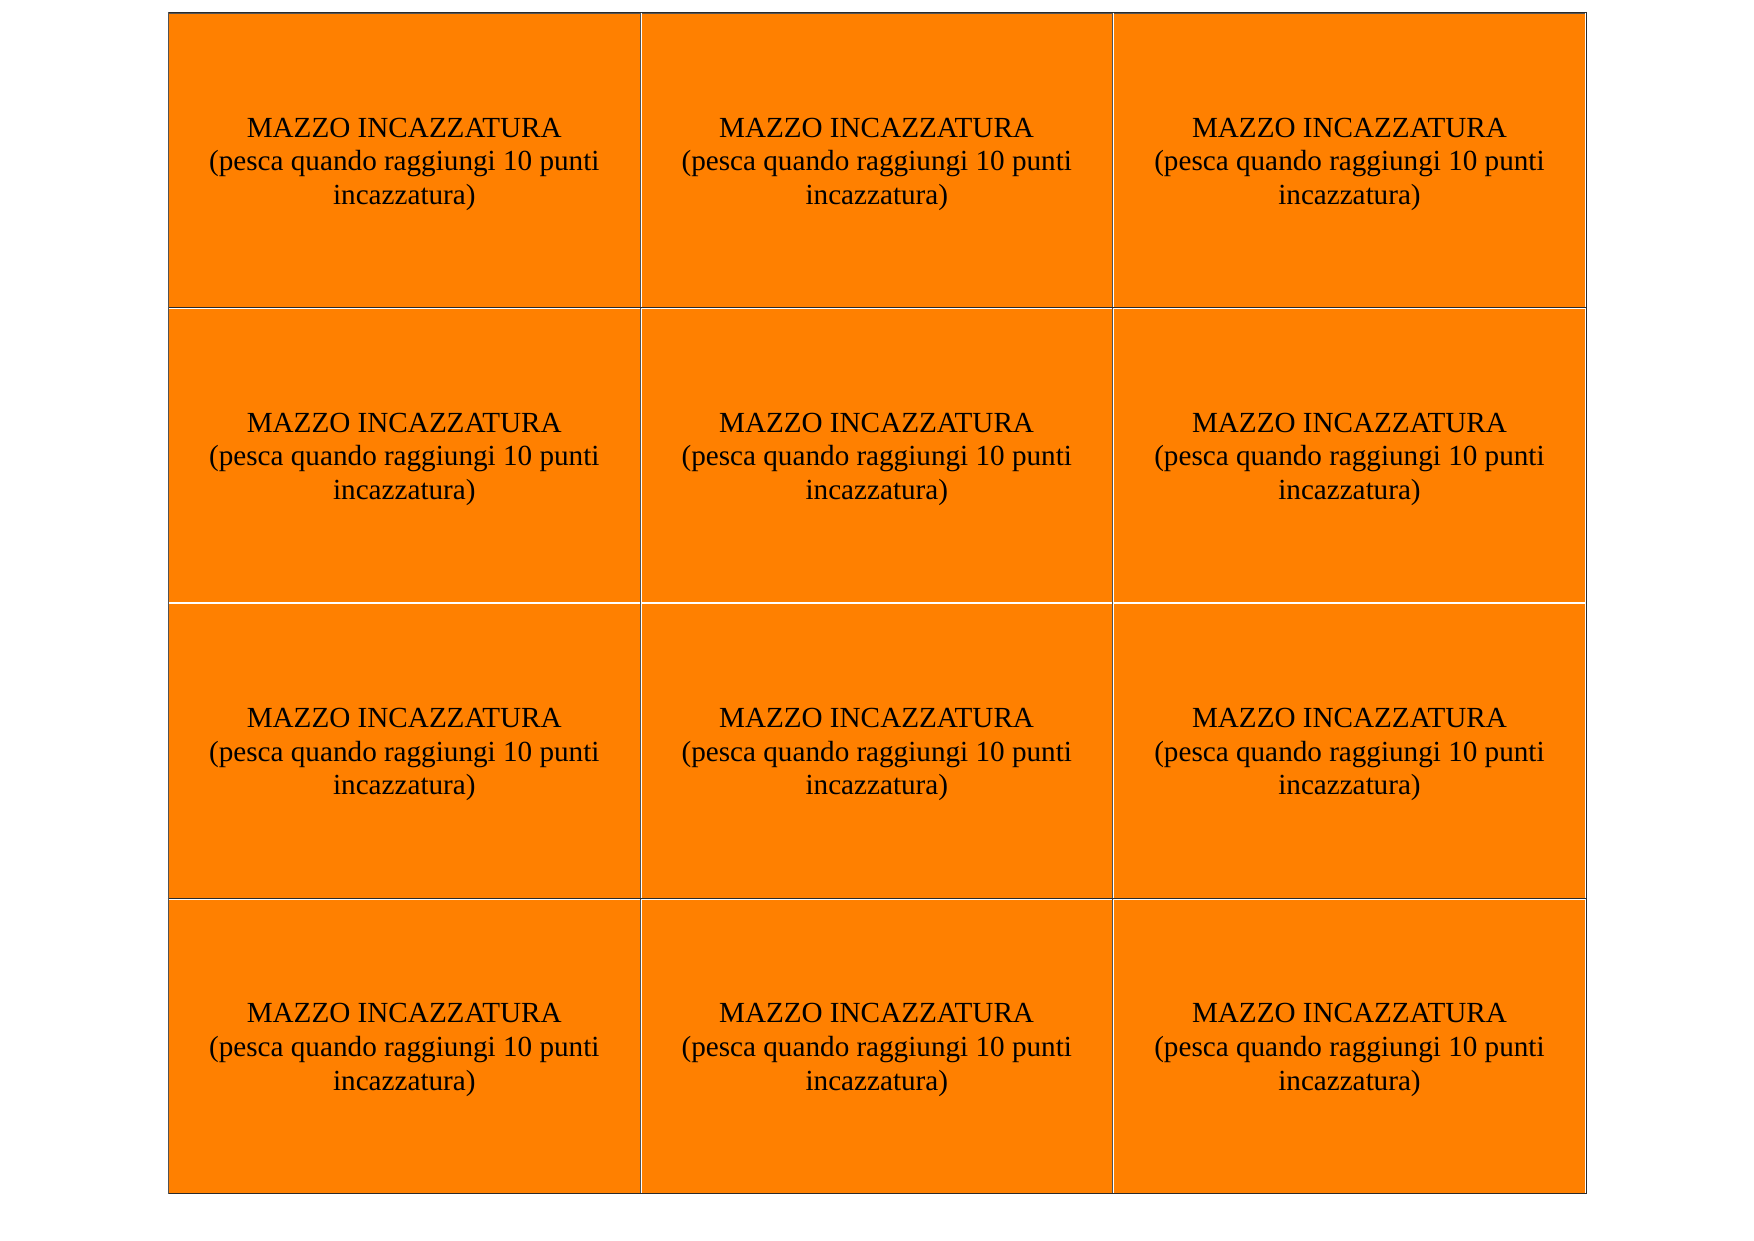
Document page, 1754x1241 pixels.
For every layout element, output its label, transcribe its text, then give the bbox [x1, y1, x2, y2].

table_header MAZZO INCAZZATURA (pesca quando raggiungi 10 punti incazzatura) [642, 14, 1112, 307]
table_cell MAZZO INCAZZATURA (pesca quando raggiungi 10 punti incazzatura) [642, 900, 1112, 1193]
table_cell MAZZO INCAZZATURA (pesca quando raggiungi 10 punti incazzatura) [642, 604, 1112, 898]
table_cell MAZZO INCAZZATURA (pesca quando raggiungi 10 punti incazzatura) [642, 309, 1112, 602]
table_header MAZZO INCAZZATURA (pesca quando raggiungi 10 punti incazzatura) [1114, 14, 1585, 307]
table_cell MAZZO INCAZZATURA (pesca quando raggiungi 10 punti incazzatura) [1114, 604, 1585, 898]
table_header MAZZO INCAZZATURA (pesca quando raggiungi 10 punti incazzatura) [169, 14, 640, 307]
table_cell MAZZO INCAZZATURA (pesca quando raggiungi 10 punti incazzatura) [169, 900, 640, 1193]
table_cell MAZZO INCAZZATURA (pesca quando raggiungi 10 punti incazzatura) [1114, 900, 1585, 1193]
table_cell MAZZO INCAZZATURA (pesca quando raggiungi 10 punti incazzatura) [169, 309, 640, 602]
table_cell MAZZO INCAZZATURA (pesca quando raggiungi 10 punti incazzatura) [169, 604, 640, 898]
table_cell MAZZO INCAZZATURA (pesca quando raggiungi 10 punti incazzatura) [1114, 309, 1585, 602]
